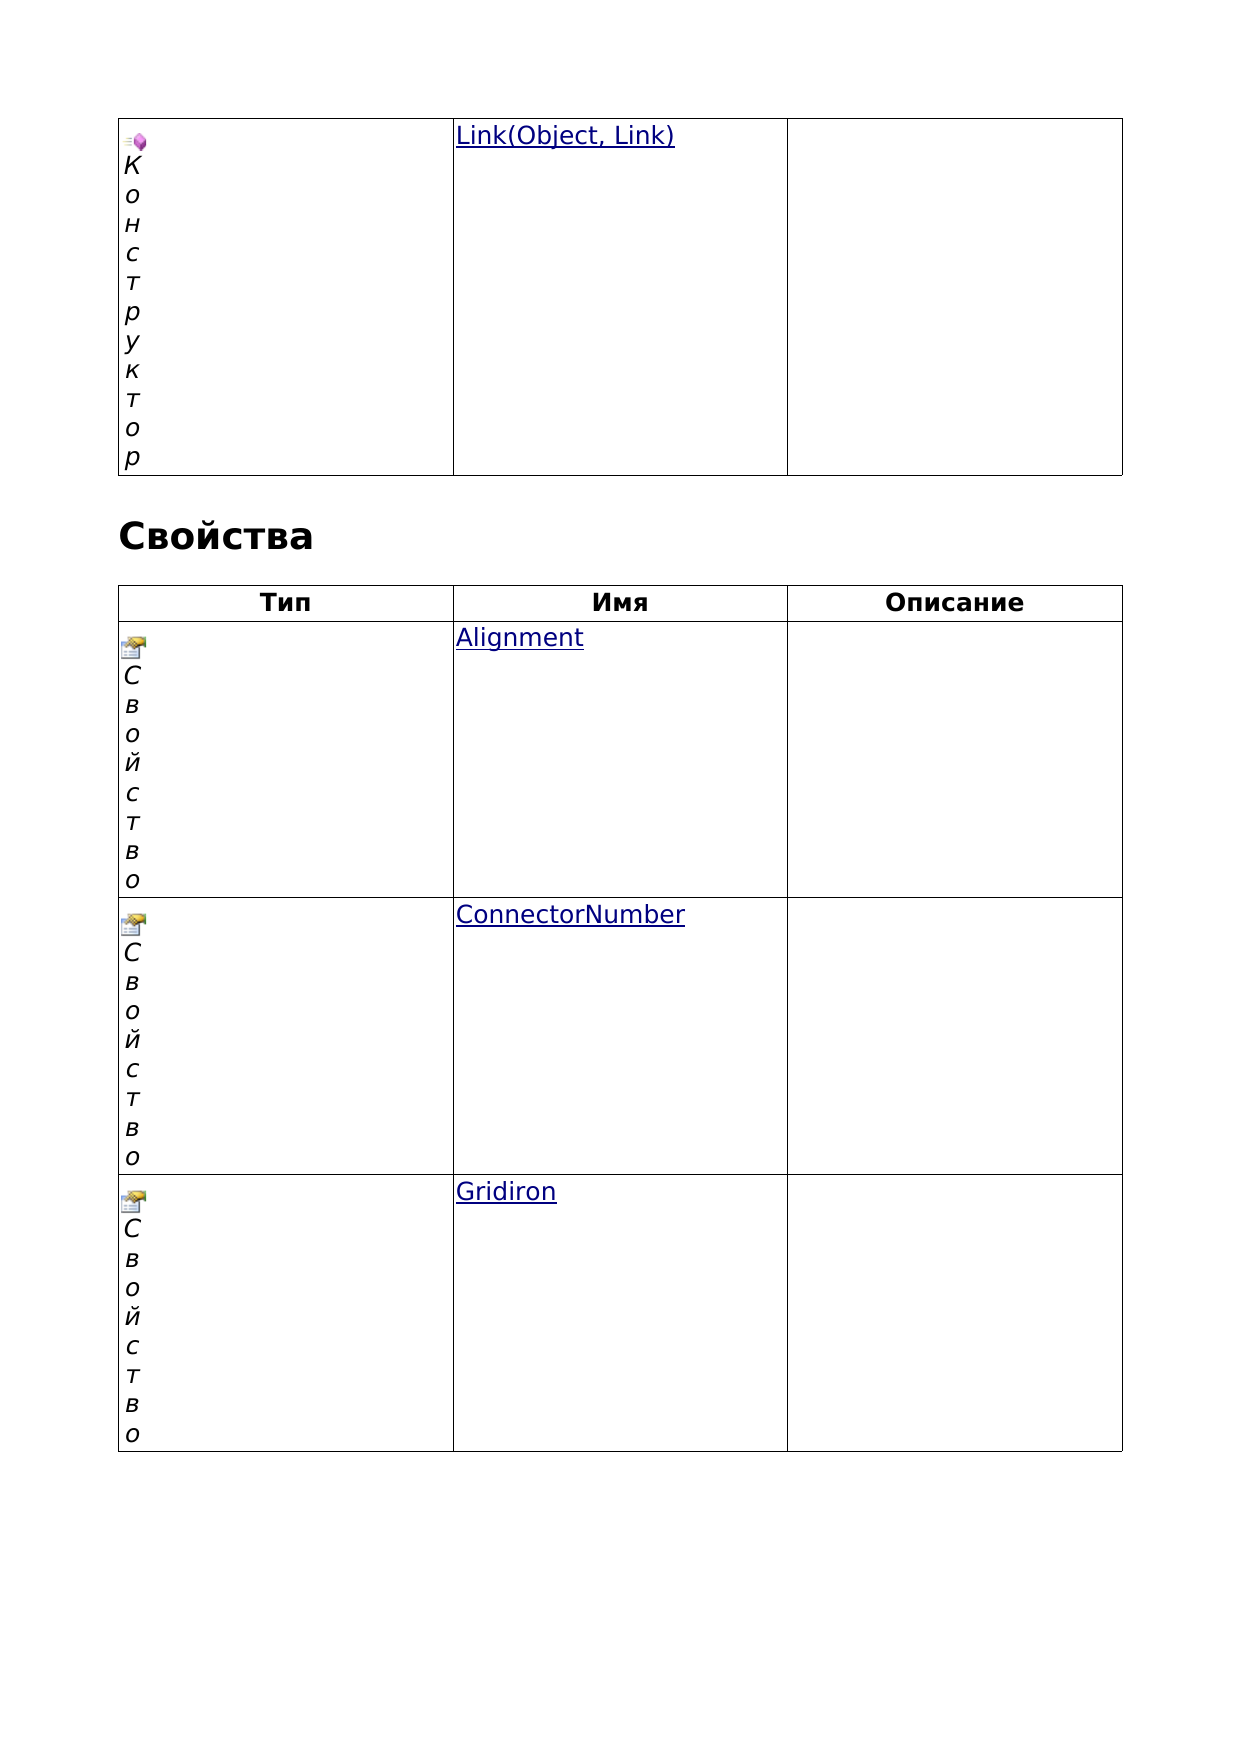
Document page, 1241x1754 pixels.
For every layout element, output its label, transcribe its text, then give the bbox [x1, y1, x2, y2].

table_header Описание [788, 586, 1122, 621]
table_cell Alignment [454, 622, 787, 897]
table_cell [119, 1175, 453, 1451]
table_cell [788, 898, 1122, 1174]
picture [121, 636, 147, 661]
table_header Имя [454, 586, 787, 621]
table_cell Gridiron [454, 1175, 787, 1451]
table_cell ConnectorNumber [454, 898, 787, 1174]
table_cell [119, 622, 453, 897]
table_cell [788, 622, 1122, 897]
table_cell [788, 119, 1122, 474]
table_cell Link(Object, Link) [454, 119, 787, 474]
table_cell [788, 1175, 1122, 1451]
picture [121, 912, 147, 938]
table_cell [119, 119, 453, 474]
picture [121, 133, 147, 151]
table_header Тип [119, 586, 453, 621]
subtitle Свойства [118, 514, 1122, 558]
table_cell [119, 898, 453, 1174]
picture [121, 1189, 147, 1215]
